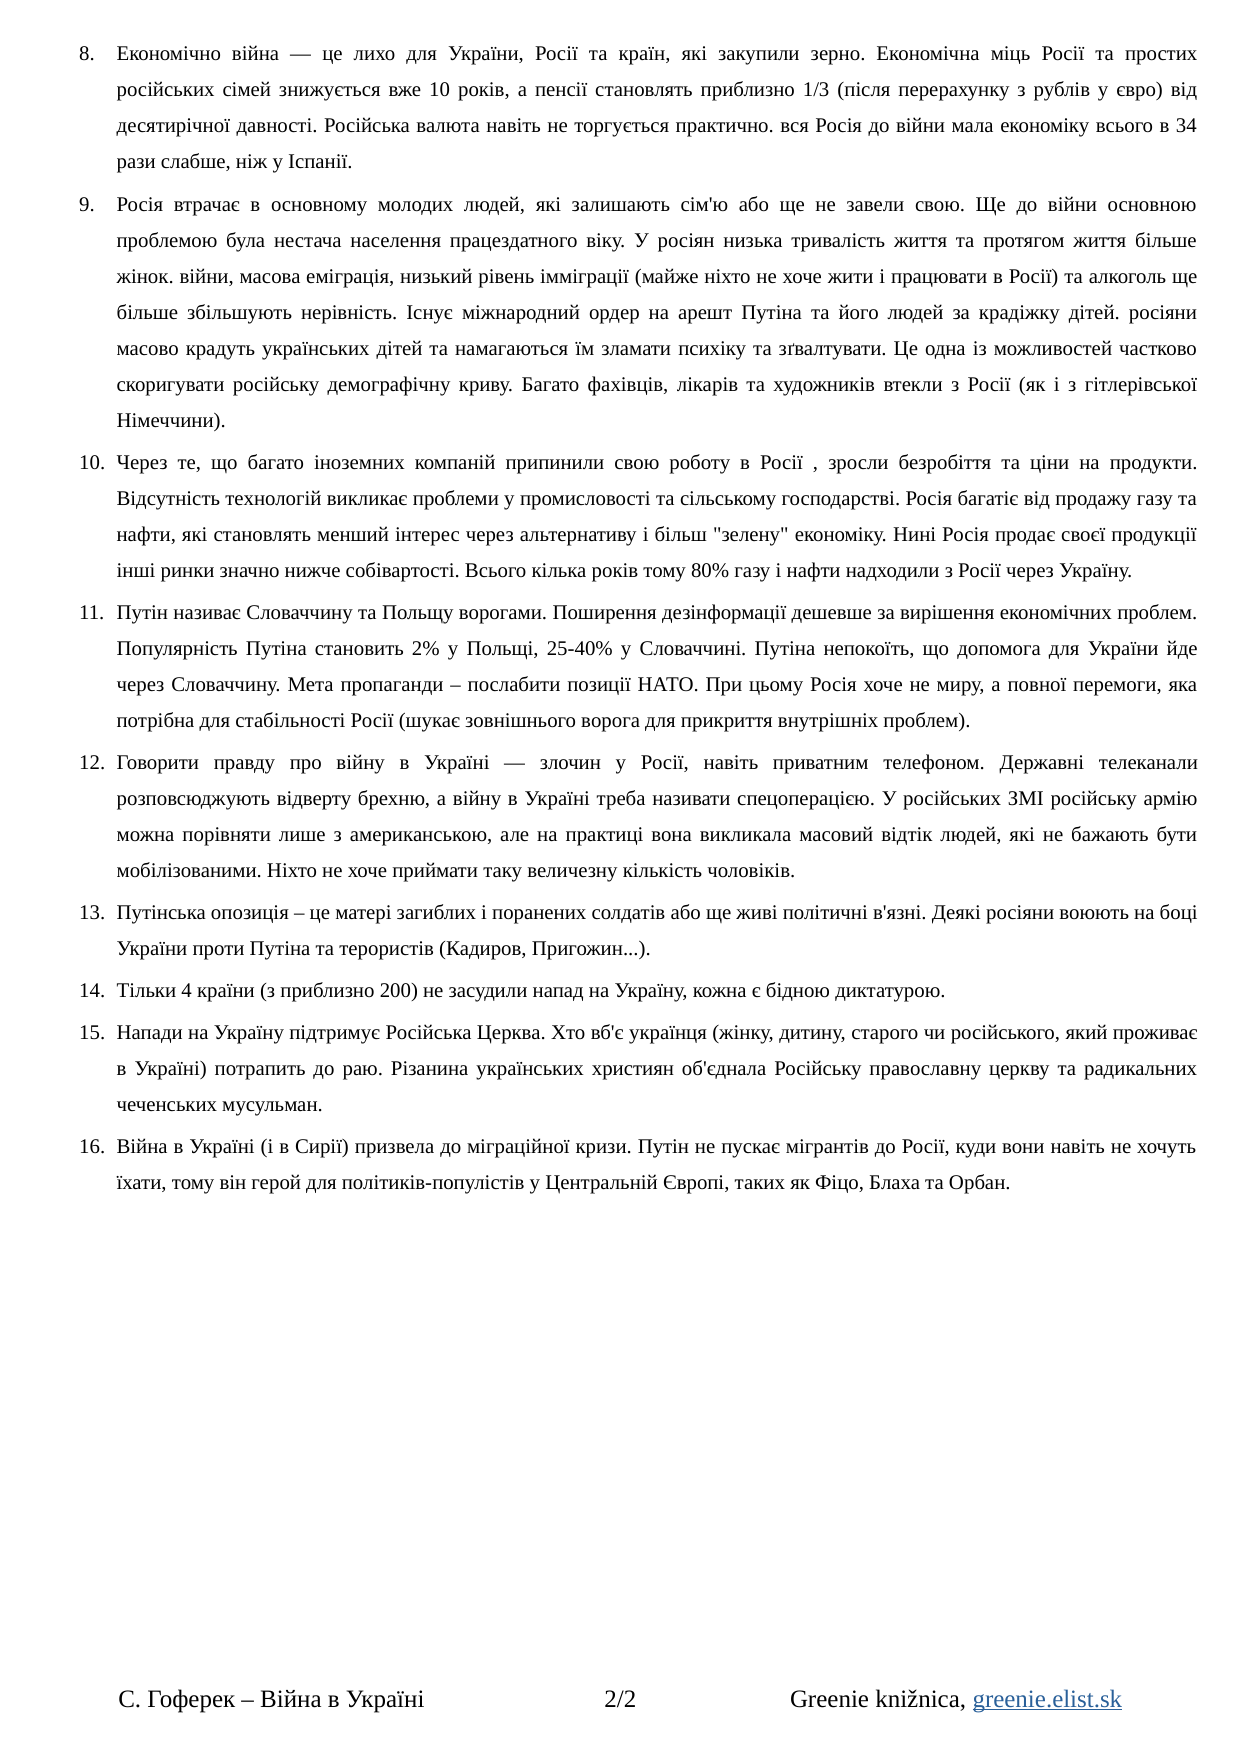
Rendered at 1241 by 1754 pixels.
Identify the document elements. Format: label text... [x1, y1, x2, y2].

list Війна в Україні (і в Сирії) призвела до міграційної кризи. Путін не пускає мігрантів до Росії, куди вони навіть не хочуть їхати, тому він герой для політиків-популістів у Центральній Європі, таких як Фіцо, Блаха та Орбан. [79, 1134, 1199, 1194]
list Тільки 4 країни (з приблизно 200) не засудили напад на Україну, кожна є бідною диктатурою. [79, 978, 1199, 1002]
list Через те, що багато іноземних компаній припинили свою роботу в Росії , зросли безробіття та ціни на продукти. Відсутність технологій викликає проблеми у промисловості та сільському господарстві. Росія багатіє від продажу газу та нафти, які становлять менший інтерес через альтернативу і більш "зелену" економіку. Нині Росія продає своєї продукції інші ринки значно нижче собівартості. Всього кілька років тому 80% газу і нафти надходили з Росії через Україну. [79, 450, 1199, 582]
list Путінська опозиція – це матері загиблих і поранених солдатів або ще живі політичні в'язні. Деякі росіяни воюють на боці України проти Путіна та терористів (Кадиров, Пригожин...). [79, 900, 1199, 960]
list Говорити правду про війну в Україні — злочин у Росії, навіть приватним телефоном. Державні телеканали розповсюджують відверту брехню, а війну в Україні треба називати спецоперацією. У російських ЗМІ російську армію можна порівняти лише з американською, але на практиці вона викликала масовий відтік людей, які не бажають бути мобілізованими. Ніхто не хоче приймати таку величезну кількість чоловіків. [79, 750, 1199, 882]
list Росія втрачає в основному молодих людей, які залишають сім'ю або ще не завели свою. Ще до війни основною проблемою була нестача населення працездатного віку. У росіян низька тривалість життя та протягом життя більше жінок. війни, масова еміграція, низький рівень імміграції (майже ніхто не хоче жити і працювати в Росії) та алкоголь ще більше збільшують нерівність. Існує міжнародний ордер на арешт Путіна та його людей за крадіжку дітей. росіяни масово крадуть українських дітей та намагаються їм зламати психіку та зґвалтувати. Це одна із можливостей частково скоригувати російську демографічну криву. Багато фахівців, лікарів та художників втекли з Росії (як і з гітлерівської Німеччини). [79, 191, 1199, 432]
list Путін називає Словаччину та Польщу ворогами. Поширення дезінформації дешевше за вирішення економічних проблем. Популярність Путіна становить 2% у Польщі, 25-40% у Словаччині. Путіна непокоїть, що допомога для України йде через Словаччину. Мета пропаганди – послабити позиції НАТО. При цьому Росія хоче не миру, а повної перемоги, яка потрібна для стабільності Росії (шукає зовнішнього ворога для прикриття внутрішніх проблем). [79, 600, 1199, 732]
list Економічно війна — це лихо для України, Росії та країн, які закупили зерно. Економічна міць Росії та простих російських сімей знижується вже 10 років, а пенсії становлять приблизно 1/3 (після перерахунку з рублів у євро) від десятирічної давності. Російська валюта навіть не торгується практично. вся Росія до війни мала економіку всього в 34 рази слабше, ніж у Іспанії. [79, 41, 1199, 173]
list Напади на Україну підтримує Російська Церква. Хто вб'є українця (жінку, дитину, старого чи російського, який проживає в Україні) потрапить до раю. Різанина українських християн об'єднала Російську православну церкву та радикальних чеченських мусульман. [79, 1020, 1199, 1116]
